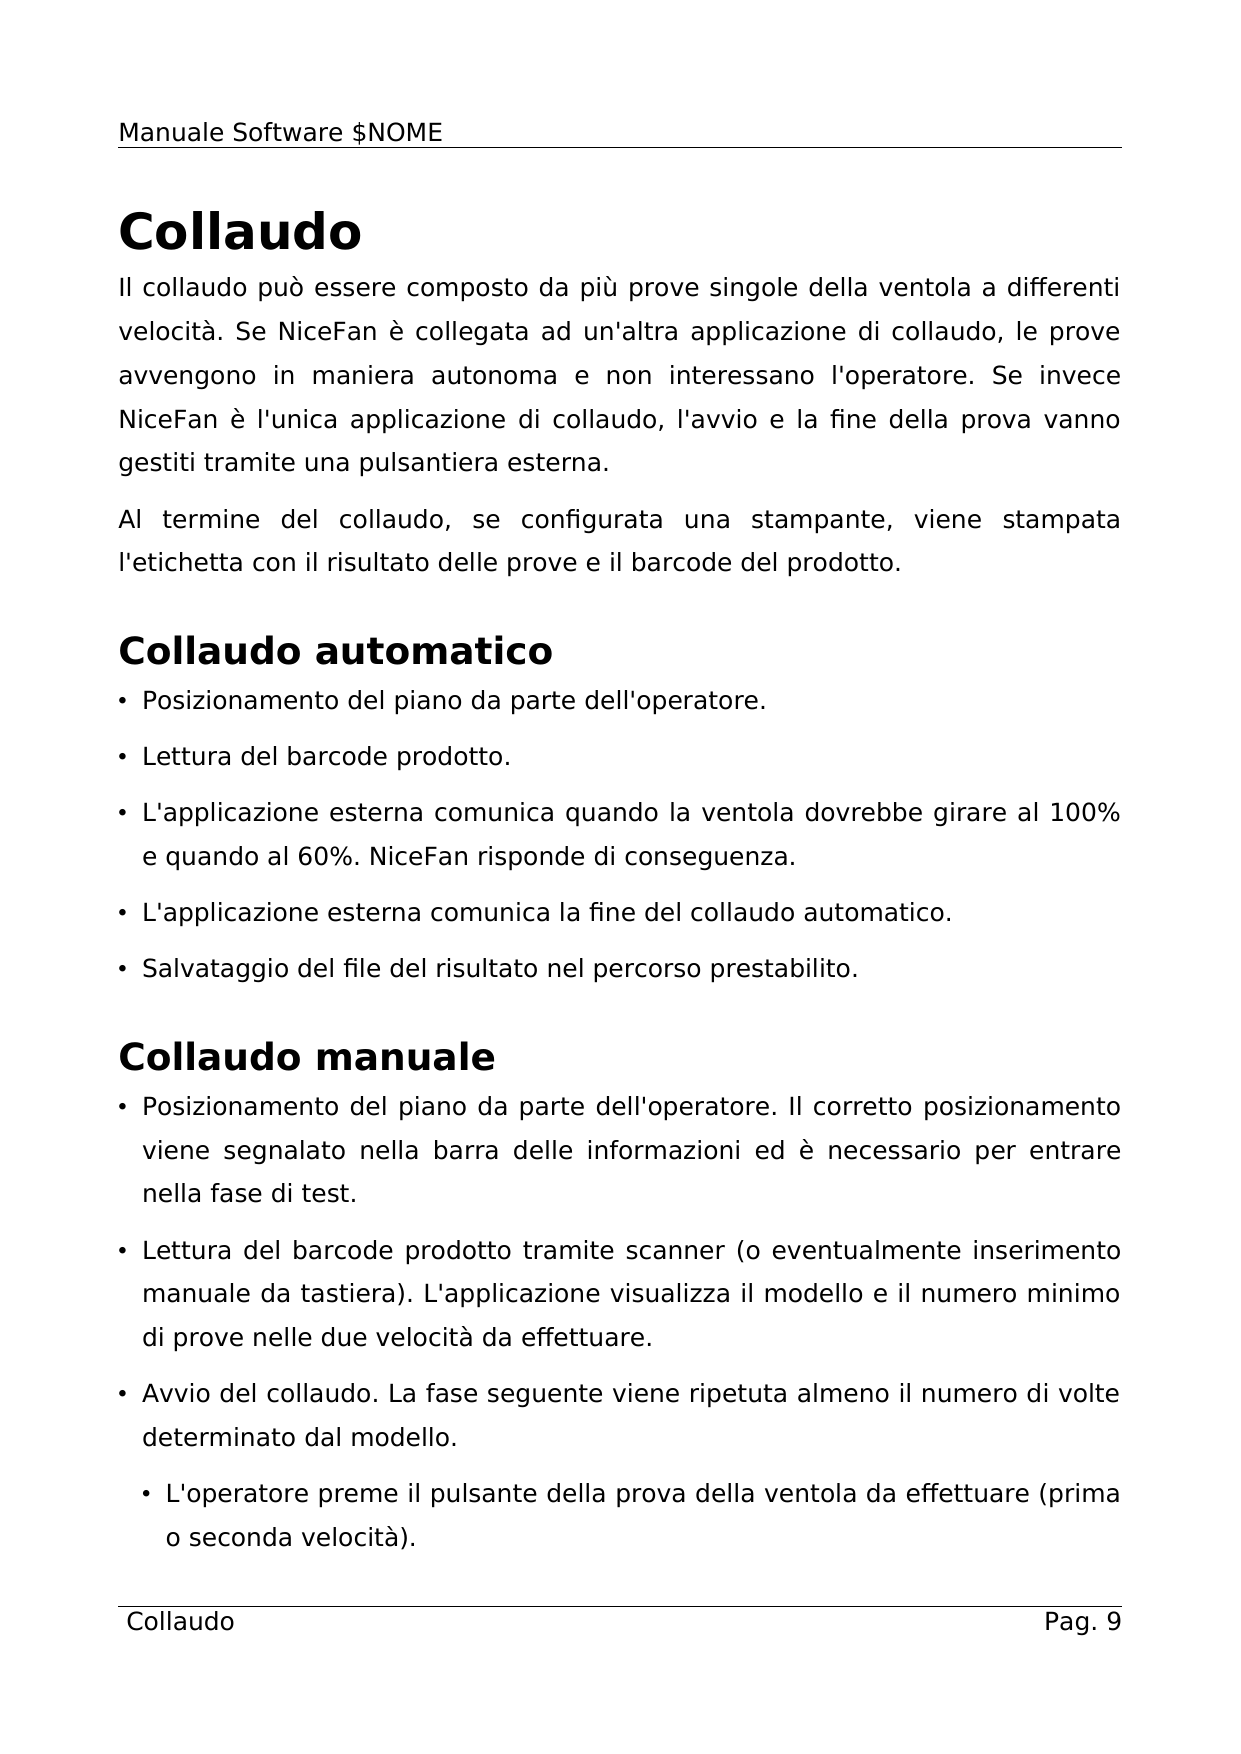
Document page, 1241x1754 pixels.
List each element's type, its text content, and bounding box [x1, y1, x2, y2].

list Posizionamento del piano da parte dell'operatore. [118, 686, 1122, 715]
list Posizionamento del piano da parte dell'operatore. Il corretto posizionamento viene segnalato nella barra delle informazioni ed è necessario per entrare nella fase di test. [118, 1092, 1122, 1209]
list Avvio del collaudo. La fase seguente viene ripetuta almeno il numero di volte determinato dal modello. [118, 1379, 1122, 1452]
subtitle Collaudo manuale [118, 1036, 1122, 1079]
text Al termine del collaudo, se configurata una stampante, viene stampata l'etichetta con il risultato delle prove e il barcode del prodotto. [118, 505, 1122, 578]
list Salvataggio del file del risultato nel percorso prestabilito. [118, 955, 1122, 984]
text Il collaudo può essere composto da più prove singole della ventola a differenti velocità. Se NiceFan è collegata ad un'altra applicazione di collaudo, le prove avvengono in maniera autonoma e non interessano l'operatore. Se invece NiceFan è l'unica applicazione di collaudo, l'avvio e la fine della prova vanno gestiti tramite una pulsantiera esterna. [118, 273, 1122, 478]
list Lettura del barcode prodotto. [118, 742, 1122, 771]
list L'applicazione esterna comunica quando la ventola dovrebbe girare al 100% e quando al 60%. NiceFan risponde di conseguenza. [118, 798, 1122, 871]
subtitle Collaudo [118, 203, 1122, 261]
subtitle Collaudo automatico [118, 630, 1122, 673]
list L'operatore preme il pulsante della prova della ventola da effettuare (prima o seconda velocità). [142, 1479, 1122, 1552]
list L'applicazione esterna comunica la fine del collaudo automatico. [118, 898, 1122, 928]
list Lettura del barcode prodotto tramite scanner (o eventualmente inserimento manuale da tastiera). L'applicazione visualizza il modello e il numero minimo di prove nelle due velocità da effettuare. [118, 1236, 1122, 1352]
